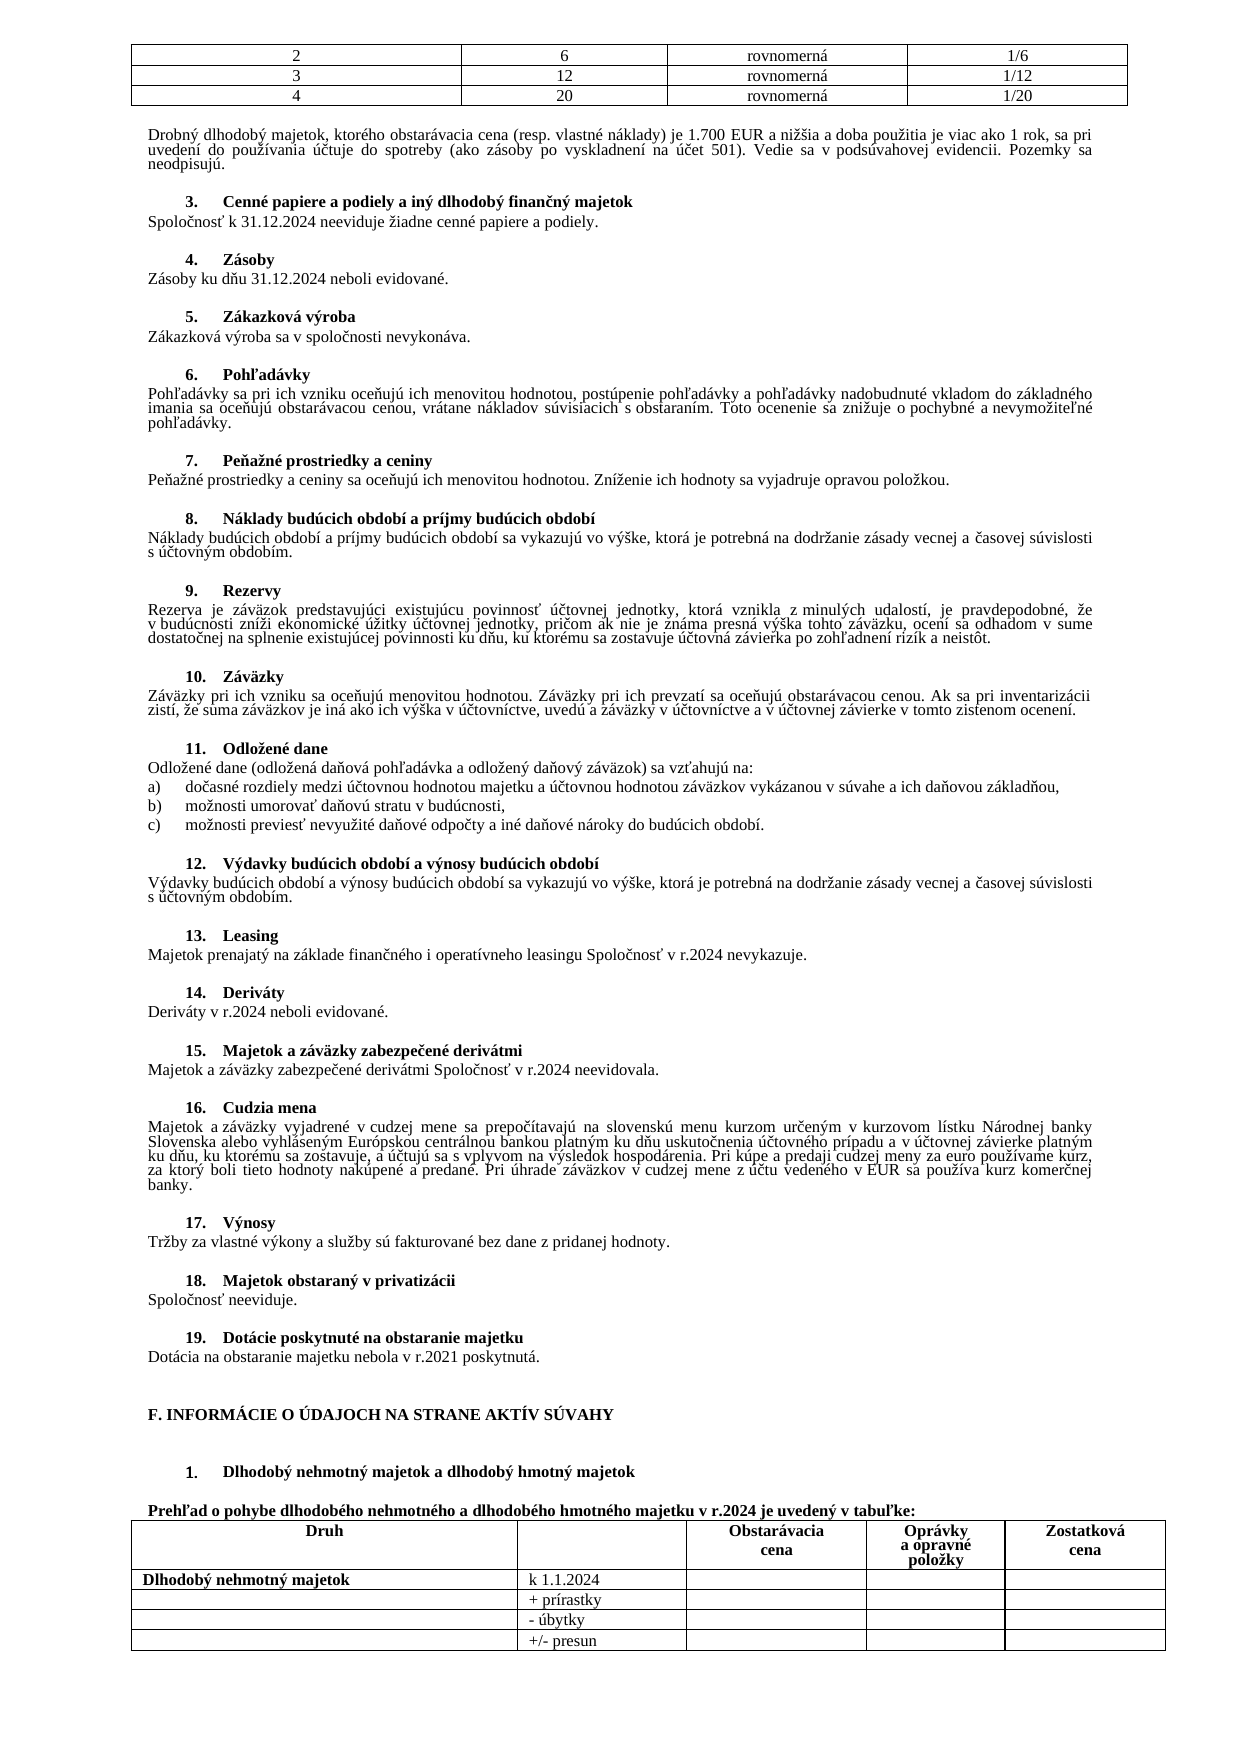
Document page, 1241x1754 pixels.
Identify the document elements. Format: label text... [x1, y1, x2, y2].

table_cell 3 [132, 66, 461, 85]
list Výnosy [185, 1213, 1093, 1232]
text Odložené dane (odložená daňová pohľadávka a odložený daňový záväzok) sa vzťahujú na: [148, 758, 1093, 777]
table_cell [867, 1570, 1004, 1589]
text Záväzky pri ich vzniku sa oceňujú menovitou hodnotou. Záväzky pri ich prevzatí sa oceňujú obstarávacou cenou. Ak sa pri inventarizácii zistí, že suma záväzkov je iná ako ich výška v účtovníctve, uvedú a záväzky v účtovníctve a v účtovnej závierke v tomto zistenom ocenení. [148, 686, 1093, 719]
table_cell [687, 1590, 866, 1609]
table_cell k 1.1.2024 [518, 1570, 686, 1589]
table_cell [1006, 1610, 1165, 1629]
table_cell +/- presun [518, 1630, 686, 1649]
list Dotácie poskytnuté na obstaranie majetku [185, 1328, 1093, 1347]
table_cell [867, 1590, 1004, 1609]
list Leasing [185, 925, 1093, 944]
table_cell + prírastky [518, 1590, 686, 1609]
table_cell 20 [462, 86, 667, 105]
text Zákazková výroba sa v spoločnosti nevykonáva. [148, 326, 1093, 346]
table_header Druh [132, 1521, 517, 1569]
table_cell [1006, 1590, 1165, 1609]
table_cell [867, 1610, 1004, 1629]
table_cell 2 [132, 45, 461, 64]
text Dotácia na obstaranie majetku nebola v r.2021 poskytnutá. [148, 1347, 1093, 1366]
text Majetok a záväzky zabezpečené derivátmi Spoločnosť v r.2024 neevidovala. [148, 1059, 1093, 1079]
table_cell [132, 1630, 517, 1649]
list Peňažné prostriedky a ceniny [185, 451, 1093, 470]
table_header Zostatková cena [1006, 1521, 1165, 1569]
list Majetok obstaraný v privatizácii [185, 1270, 1093, 1289]
text Výdavky budúcich období a výnosy budúcich období sa vykazujú vo výške, ktorá je potrebná na dodržanie zásady vecnej a časovej súvislosti s účtovným obdobím. [148, 873, 1093, 906]
table_cell [132, 1610, 517, 1629]
text Tržby za vlastné výkony a služby sú fakturované bez dane z pridanej hodnoty. [148, 1232, 1093, 1251]
table_header Obstarávacia cena [687, 1521, 866, 1569]
table_cell Dlhodobý nehmotný majetok [132, 1570, 517, 1589]
list Cenné papiere a podiely a iný dlhodobý finančný majetok [185, 192, 1093, 211]
text Deriváty v r.2024 neboli evidované. [148, 1002, 1093, 1021]
list Výdavky budúcich období a výnosy budúcich období [185, 853, 1093, 873]
text Drobný dlhodobý majetok, ktorého obstarávacia cena (resp. vlastné náklady) je 1.700 EUR a nižšia a doba použitia je viac ako 1 rok, sa pri uvedení do používania účtuje do spotreby (ako zásoby po vyskladnení na účet 501). Vedie sa v podsúvahovej evidencii. Pozemky sa neodpisujú. [148, 125, 1093, 173]
text Peňažné prostriedky a ceniny sa oceňujú ich menovitou hodnotou. Zníženie ich hodnoty sa vyjadruje opravou položkou. [148, 470, 1093, 489]
list Záväzky [185, 667, 1093, 686]
list Dlhodobý nehmotný majetok a dlhodobý hmotný majetok [185, 1462, 1093, 1481]
table_cell rovnomerná [668, 86, 907, 105]
table_cell rovnomerná [668, 45, 907, 64]
table_cell 1/6 [908, 45, 1127, 64]
list Majetok a záväzky zabezpečené derivátmi [185, 1040, 1093, 1059]
table_header Oprávky a opravné položky [867, 1521, 1004, 1569]
table_cell 1/12 [908, 66, 1127, 85]
list Deriváty [185, 983, 1093, 1002]
text Prehľad o pohybe dlhodobého nehmotného a dlhodobého hmotného majetku v r.2024 je uvedený v tabuľke: [148, 1501, 1093, 1520]
text Majetok a záväzky vyjadrené v cudzej mene sa prepočítavajú na slovenskú menu kurzom určeným v kurzovom lístku Národnej banky Slovenska alebo vyhláseným Európskou centrálnou bankou platným ku dňu uskutočnenia účtovného prípadu a v účtovnej závierke platným ku dňu, ku ktorému sa zostavuje, a účtujú sa s vplyvom na výsledok hospodárenia. Pri kúpe a predaji cudzej meny za euro používame kurz, za ktorý boli tieto hodnoty nakúpené a predané. Pri úhrade záväzkov v cudzej mene z účtu vedeného v EUR sa používa kurz komerčnej banky. [148, 1117, 1093, 1194]
list Pohľadávky [185, 365, 1093, 384]
text Zásoby ku dňu 31.12.2024 neboli evidované. [148, 269, 1093, 288]
table_cell 4 [132, 86, 461, 105]
list Náklady budúcich období a príjmy budúcich období [185, 508, 1093, 528]
list možnosti previesť nevyužité daňové odpočty a iné daňové nároky do budúcich období. [148, 815, 1093, 834]
table_cell [1006, 1630, 1165, 1649]
list Rezervy [185, 580, 1093, 599]
table_header [518, 1521, 686, 1569]
table_cell [1006, 1570, 1165, 1589]
table_cell - úbytky [518, 1610, 686, 1629]
list Zákazková výroba [185, 307, 1093, 326]
table_cell [687, 1610, 866, 1629]
text Spoločnosť k 31.12.2024 neeviduje žiadne cenné papiere a podiely. [148, 211, 1093, 231]
text F. INFORMÁCIE O ÚDAJOCH NA STRANE AKTÍV SÚVAHY [148, 1404, 1093, 1424]
text Majetok prenajatý na základe finančného i operatívneho leasingu Spoločnosť v r.2024 nevykazuje. [148, 944, 1093, 964]
table_cell [687, 1630, 866, 1649]
list Cudzia mena [185, 1098, 1093, 1117]
table_cell [687, 1570, 866, 1589]
table_cell [867, 1630, 1004, 1649]
list Odložené dane [185, 738, 1093, 758]
text Náklady budúcich období a príjmy budúcich období sa vykazujú vo výške, ktorá je potrebná na dodržanie zásady vecnej a časovej súvislosti s účtovným obdobím. [148, 528, 1093, 561]
list možnosti umorovať daňovú stratu v budúcnosti, [148, 796, 1093, 815]
list Zásoby [185, 250, 1093, 269]
table_cell rovnomerná [668, 66, 907, 85]
text Spoločnosť neeviduje. [148, 1289, 1093, 1309]
table_cell 6 [462, 45, 667, 64]
list dočasné rozdiely medzi účtovnou hodnotou majetku a účtovnou hodnotou záväzkov vykázanou v súvahe a ich daňovou základňou, [148, 777, 1093, 796]
text Pohľadávky sa pri ich vzniku oceňujú ich menovitou hodnotou, postúpenie pohľadávky a pohľadávky nadobudnuté vkladom do základného imania sa oceňujú obstarávacou cenou, vrátane nákladov súvisiacich s obstaraním. Toto ocenenie sa znižuje o pochybné a nevymožiteľné pohľadávky. [148, 384, 1093, 432]
table_cell 1/20 [908, 86, 1127, 105]
table_cell 12 [462, 66, 667, 85]
table_cell [132, 1590, 517, 1609]
text Rezerva je záväzok predstavujúci existujúcu povinnosť účtovnej jednotky, ktorá vznikla z minulých udalostí, je pravdepodobné, že v budúcnosti zníži ekonomické úžitky účtovnej jednotky, pričom ak nie je známa presná výška tohto záväzku, ocení sa odhadom v sume dostatočnej na splnenie existujúcej povinnosti ku dňu, ku ktorému sa zostavuje účtovná závierka po zohľadnení rizík a neistôt. [148, 599, 1093, 647]
